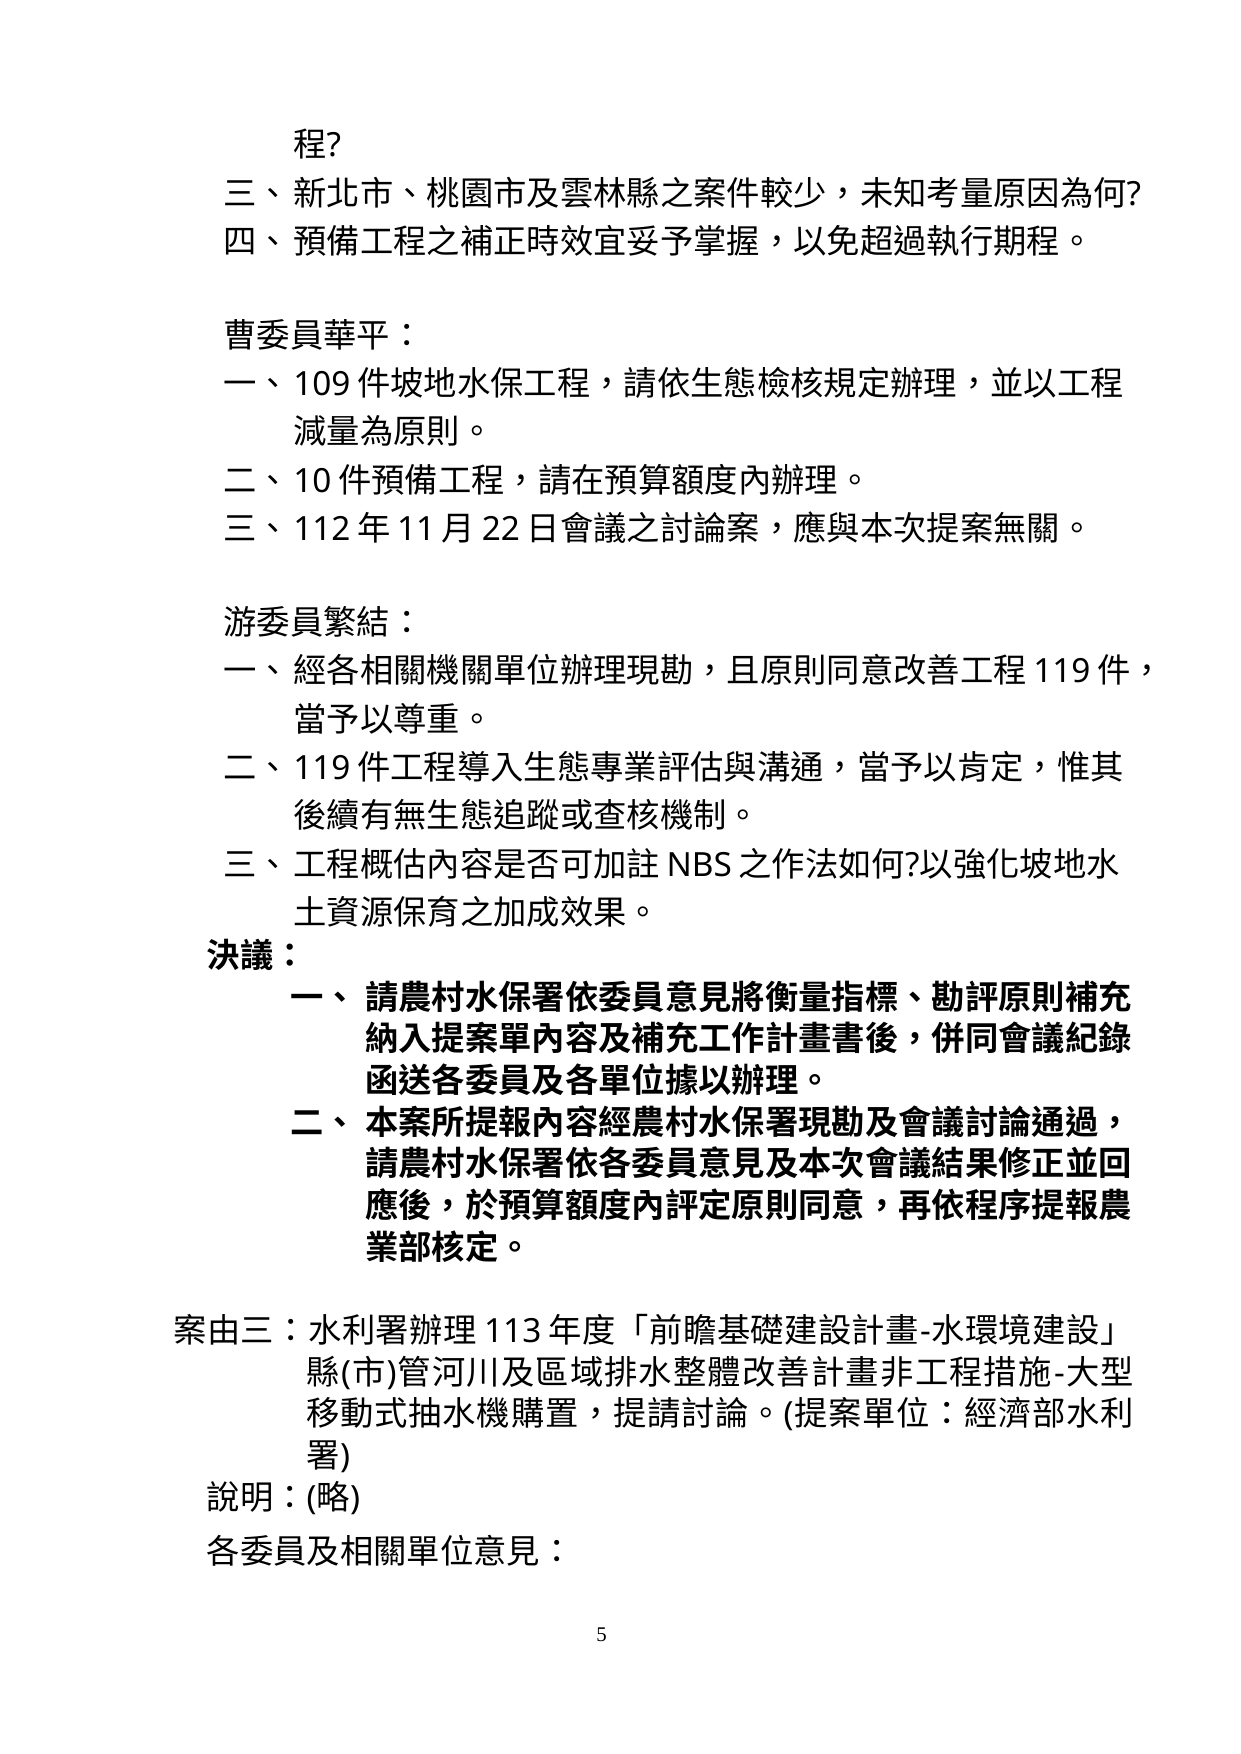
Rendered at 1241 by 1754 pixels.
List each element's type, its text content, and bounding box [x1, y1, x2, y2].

list 10件預備工程，請在預算額度內辦理。 [223, 453, 1134, 502]
list 請農村水保署依委員意見將衡量指標、勘評原則補充納入提案單內容及補充工作計畫書後，併同會議紀錄函送各委員及各單位據以辦理。 [290, 976, 1134, 1101]
list 119件工程導入生態專業評估與溝通，當予以肯定，惟其後續有無生態追蹤或查核機制。 [223, 741, 1134, 837]
text 說明：(略) [206, 1476, 1134, 1517]
text 各委員及相關單位意見： [206, 1530, 1134, 1572]
list 新北市、桃園市及雲林縣之案件較少，未知考量原因為何? [223, 167, 1134, 215]
list 本案所提報內容經農村水保署現勘及會議討論通過，請農村水保署依各委員意見及本次會議結果修正並回應後，於預算額度內評定原則同意，再依程序提報農業部核定。 [290, 1101, 1134, 1267]
text 游委員繁結： [223, 596, 1134, 644]
text 曹委員華平： [223, 309, 1134, 357]
list 工程概估內容是否可加註NBS之作法如何?以強化坡地水土資源保育之加成效果。 [223, 837, 1134, 934]
list 經各相關機關單位辦理現勘，且原則同意改善工程119件，當予以尊重。 [223, 644, 1134, 741]
list 預備工程之補正時效宜妥予掌握，以免超過執行期程。 [223, 215, 1134, 263]
text 案由三：水利署辦理113年度「前瞻基礎建設計畫-水環境建設」縣(市)管河川及區域排水整體改善計畫非工程措施-大型移動式抽水機購置，提請討論。(提案單位：經濟部水利署) [173, 1309, 1134, 1476]
text 決議： [206, 934, 1134, 976]
list 112年11月22日會議之討論案，應與本次提案無關。 [223, 502, 1134, 550]
list 109件坡地水保工程，請依生態檢核規定辦理，並以工程減量為原則。 [223, 357, 1134, 453]
list 所提報者很多屬護岸新建工程，則如何決定堤線與壩頂高程? [223, 118, 1134, 167]
